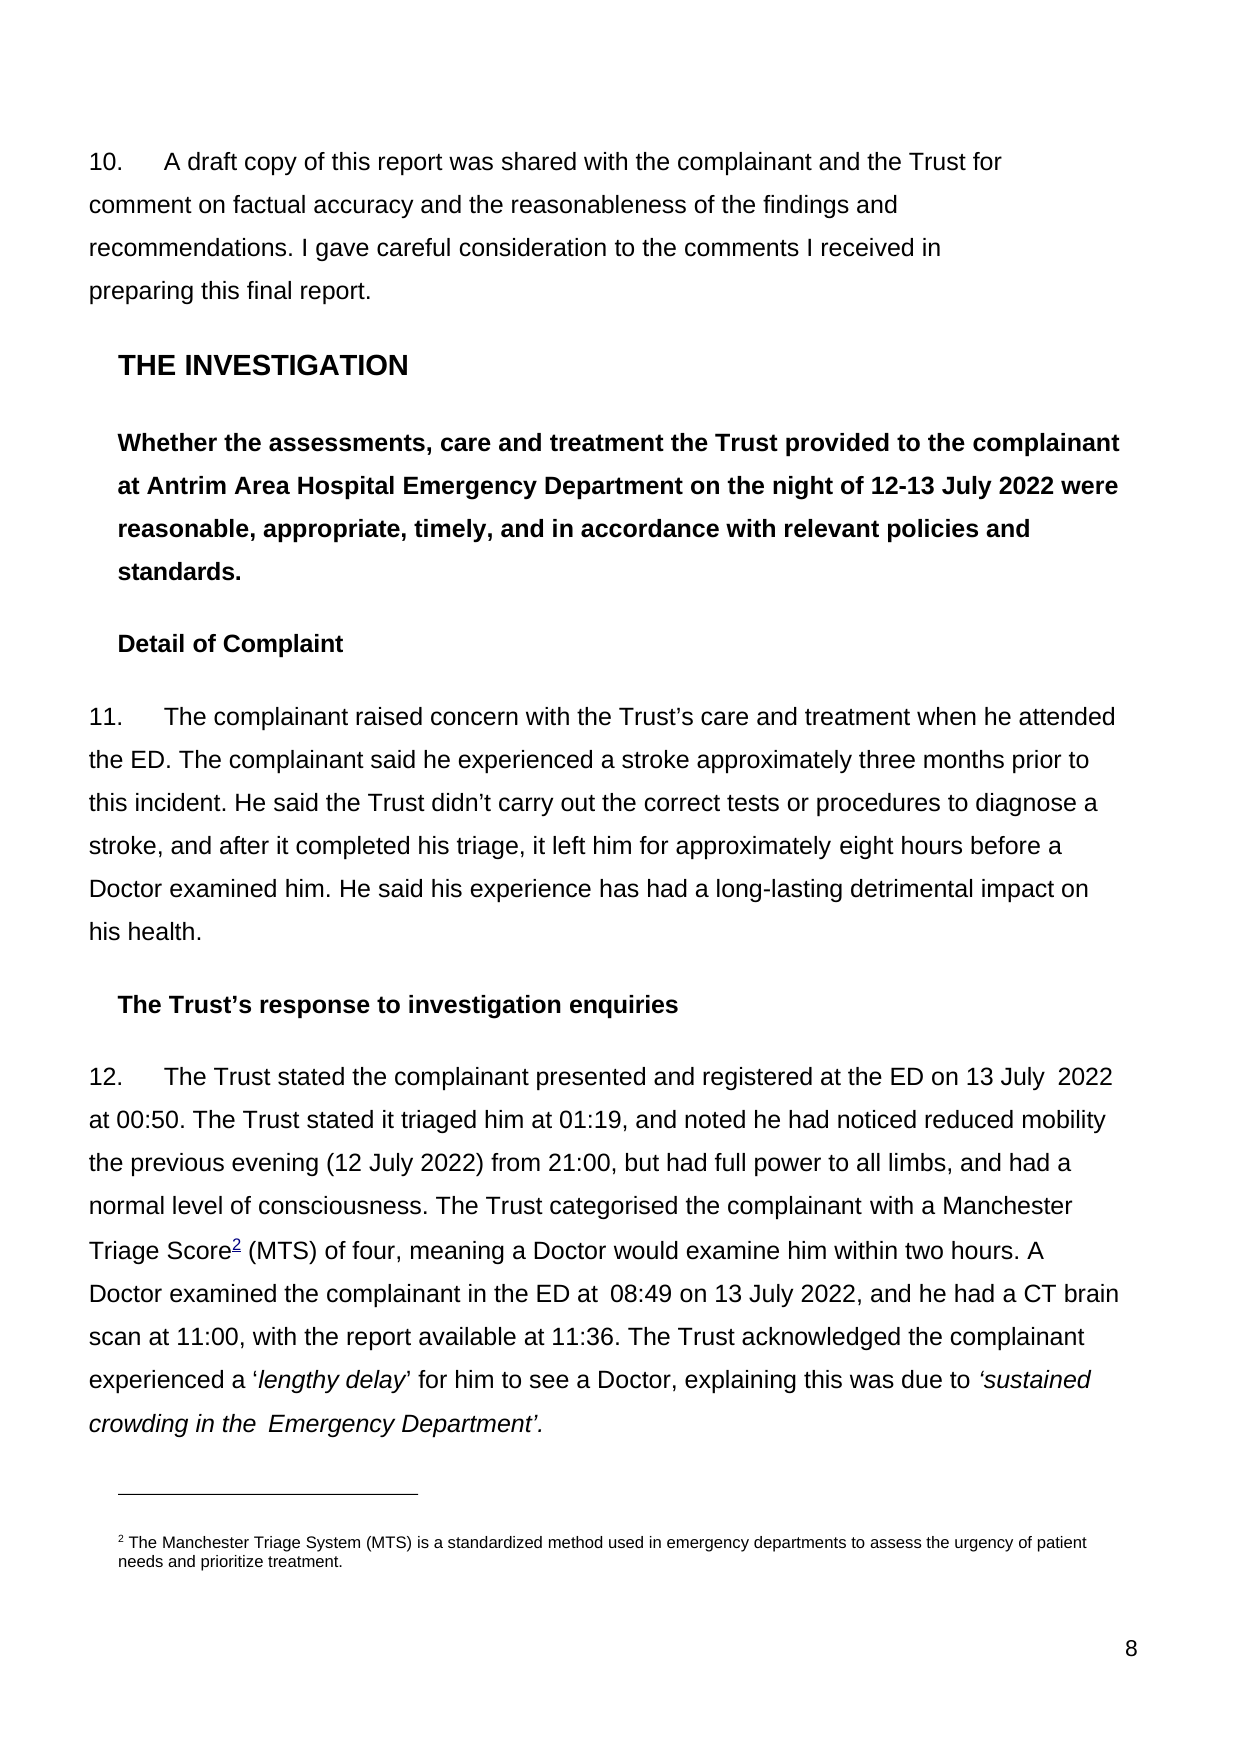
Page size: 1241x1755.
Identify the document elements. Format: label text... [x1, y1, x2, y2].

list A draft copy of this report was shared with the complainant and the Trust for comment on factual accuracy and the reasonableness of the findings and recommendations. I gave careful consideration to the comments I received in preparing this final report. [88, 147, 1030, 305]
list The Trust stated the complainant presented and registered at the ED on 13 July 2022 at 00:50. The Trust stated it triaged him at 01:19, and noted he had noticed reduced mobility the previous evening (12 July 2022) from 21:00, but had full power to all limbs, and had a normal level of consciousness. The Trust categorised the complainant with a Manchester Triage Score2 (MTS) of four, meaning a Doctor would examine him within two hours. A Doctor examined the complainant in the ED at 08:49 on 13 July 2022, and he had a CT brain scan at 11:00, with the report available at 11:36. The Trust acknowledged the complainant experienced a ‘lengthy delay’ for him to see a Doctor, explaining this was due to ‘sustained crowding in the Emergency Department’. [88, 1062, 1122, 1437]
text Detail of Complaint [117, 629, 1137, 658]
subtitle THE INVESTIGATION [118, 348, 1137, 382]
text 2 The Manchester Triage System (MTS) is a standardized method used in emergency departments to assess the urgency of patient needs and prioritize treatment. [118, 1533, 1123, 1571]
text The Trust’s response to investigation enquiries [117, 990, 1137, 1018]
list The complainant raised concern with the Trust’s care and treatment when he attended the ED. The complainant said he experienced a stroke approximately three months prior to this incident. He said the Trust didn’t carry out the correct tests or procedures to diagnose a stroke, and after it completed his triage, it left him for approximately eight hours before a Doctor examined him. He said his experience has had a long-lasting detrimental impact on his health. [88, 702, 1120, 946]
text Whether the assessments, care and treatment the Trust provided to the complainant at Antrim Area Hospital Emergency Department on the night of 12-13 July 2022 were reasonable, appropriate, timely, and in accordance with relevant policies and standards. [117, 428, 1123, 586]
